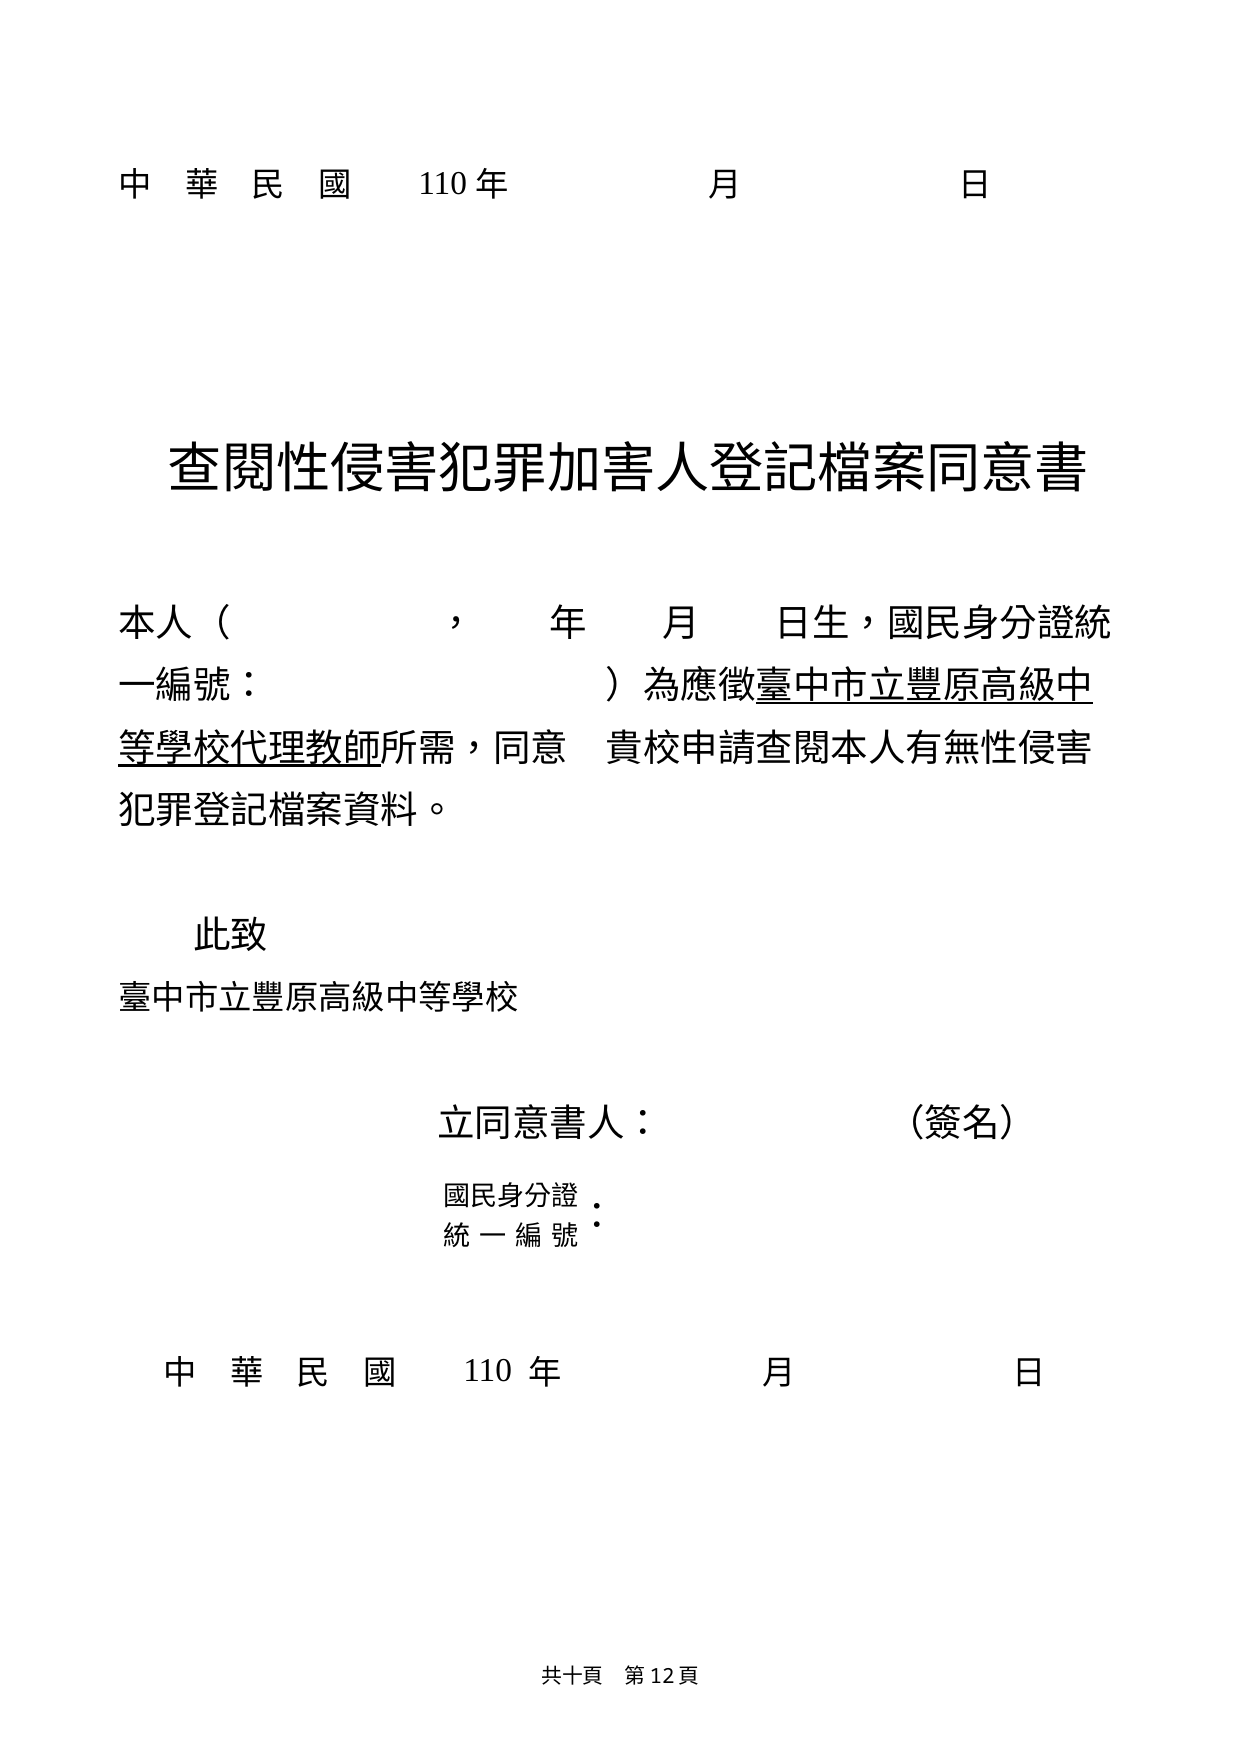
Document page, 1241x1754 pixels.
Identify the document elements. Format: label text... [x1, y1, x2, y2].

text 立同意書人： （簽名） [118, 1078, 1122, 1141]
text 查閱性侵害犯罪加害人登記檔案同意書 [118, 391, 1138, 516]
text 本人（ ， 年 月 日生，國民身分證統一編號： ）為應徵臺中市立豐原高級中等學校代理教師所需，同意 貴校申請查閱本人有無性侵害犯罪登記檔案資料。 [118, 578, 1122, 828]
text 此致 [118, 891, 1122, 953]
text 中 華 民 國 110 年 月 日 [118, 1328, 1122, 1391]
text 中 華 民 國 110 年 月 日 [118, 141, 1122, 203]
text 臺中市立豐原高級中等學校 [118, 953, 1122, 1016]
text 國民身分證統一編號： [118, 1141, 1122, 1266]
